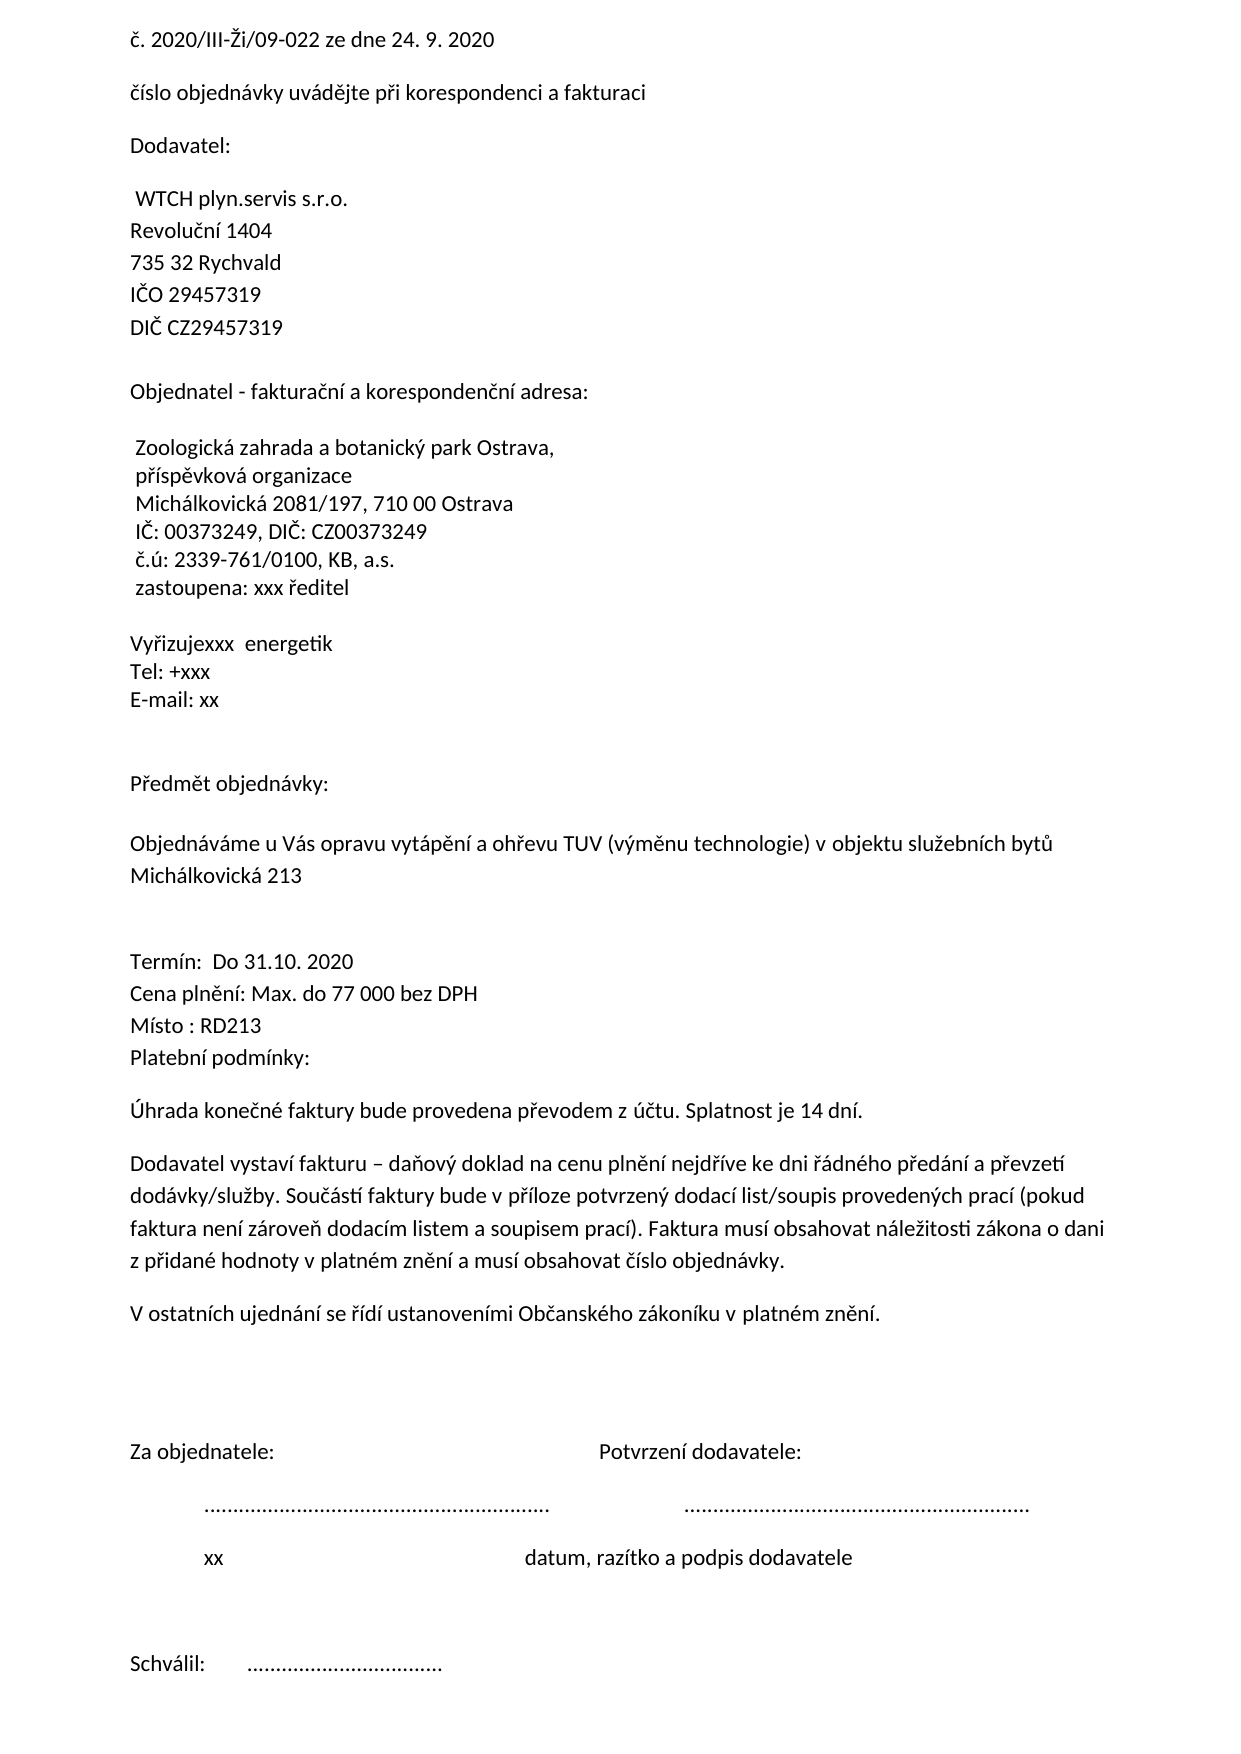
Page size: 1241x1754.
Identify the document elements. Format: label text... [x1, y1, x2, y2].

text IČO 29457319 [130, 280, 1110, 308]
text IČ: 00373249, DIČ: CZ00373249 [130, 517, 1110, 545]
text zastoupena: xxx ředitel [130, 573, 1110, 629]
text č.ú: 2339-761/0100, KB, a.s. [130, 545, 1110, 573]
text WTCH plyn.servis s.r.o. [130, 184, 1110, 212]
text Objednáváme u Vás opravu vytápění a ohřevu TUV (výměnu technologie) v objektu služebních bytů Michálkovická 213 [130, 797, 1110, 890]
text č. 2020/III-Ži/09-022 ze dne 24. 9. 2020 [130, 25, 1110, 53]
text Předmět objednávky: [130, 769, 1110, 797]
text Za objednatele: Potvrzení dodavatele: [130, 1437, 1110, 1465]
text příspěvková organizace [130, 461, 1110, 489]
text Vyřizujexxx energetik [130, 629, 1110, 657]
text Dodavatel vystaví fakturu – daňový doklad na cenu plnění nejdříve ke dni řádného předání a převzetí dodávky/služby. Součástí faktury bude v příloze potvrzený dodací list/soupis provedených prací (pokud faktura není zároveň dodacím listem a soupisem prací). Faktura musí obsahovat náležitosti zákona o dani z přidané hodnoty v platném znění a musí obsahovat číslo objednávky. [130, 1149, 1110, 1274]
text ............................................................ ............................................................ [130, 1490, 1110, 1518]
text Objednatel - fakturační a korespondenční adresa: [130, 377, 1110, 405]
text Zoologická zahrada a botanický park Ostrava, [130, 433, 1110, 461]
text E-mail: xx [130, 685, 1110, 741]
text Termín: Do 31.10. 2020 Cena plnění: Max. do 77 000 bez DPH Místo : RD213 Platební podmínky: [130, 915, 1110, 1071]
text Revoluční 1404 [130, 216, 1110, 244]
text Tel: +xxx [130, 657, 1110, 685]
text DIČ CZ29457319 [130, 313, 1110, 341]
text Michálkovická 2081/197, 710 00 Ostrava [130, 489, 1110, 517]
text Úhrada konečné faktury bude provedena převodem z účtu. Splatnost je 14 dní. [130, 1096, 1110, 1124]
text 735 32 Rychvald [130, 248, 1110, 276]
text Dodavatel: [130, 131, 1110, 159]
text Schválil: .................................. [130, 1649, 1110, 1677]
text číslo objednávky uvádějte při korespondenci a fakturaci [130, 78, 1110, 106]
text xx datum, razítko a podpis dodavatele [130, 1543, 1110, 1571]
text V ostatních ujednání se řídí ustanoveními Občanského zákoníku v platném znění. [130, 1299, 1110, 1327]
